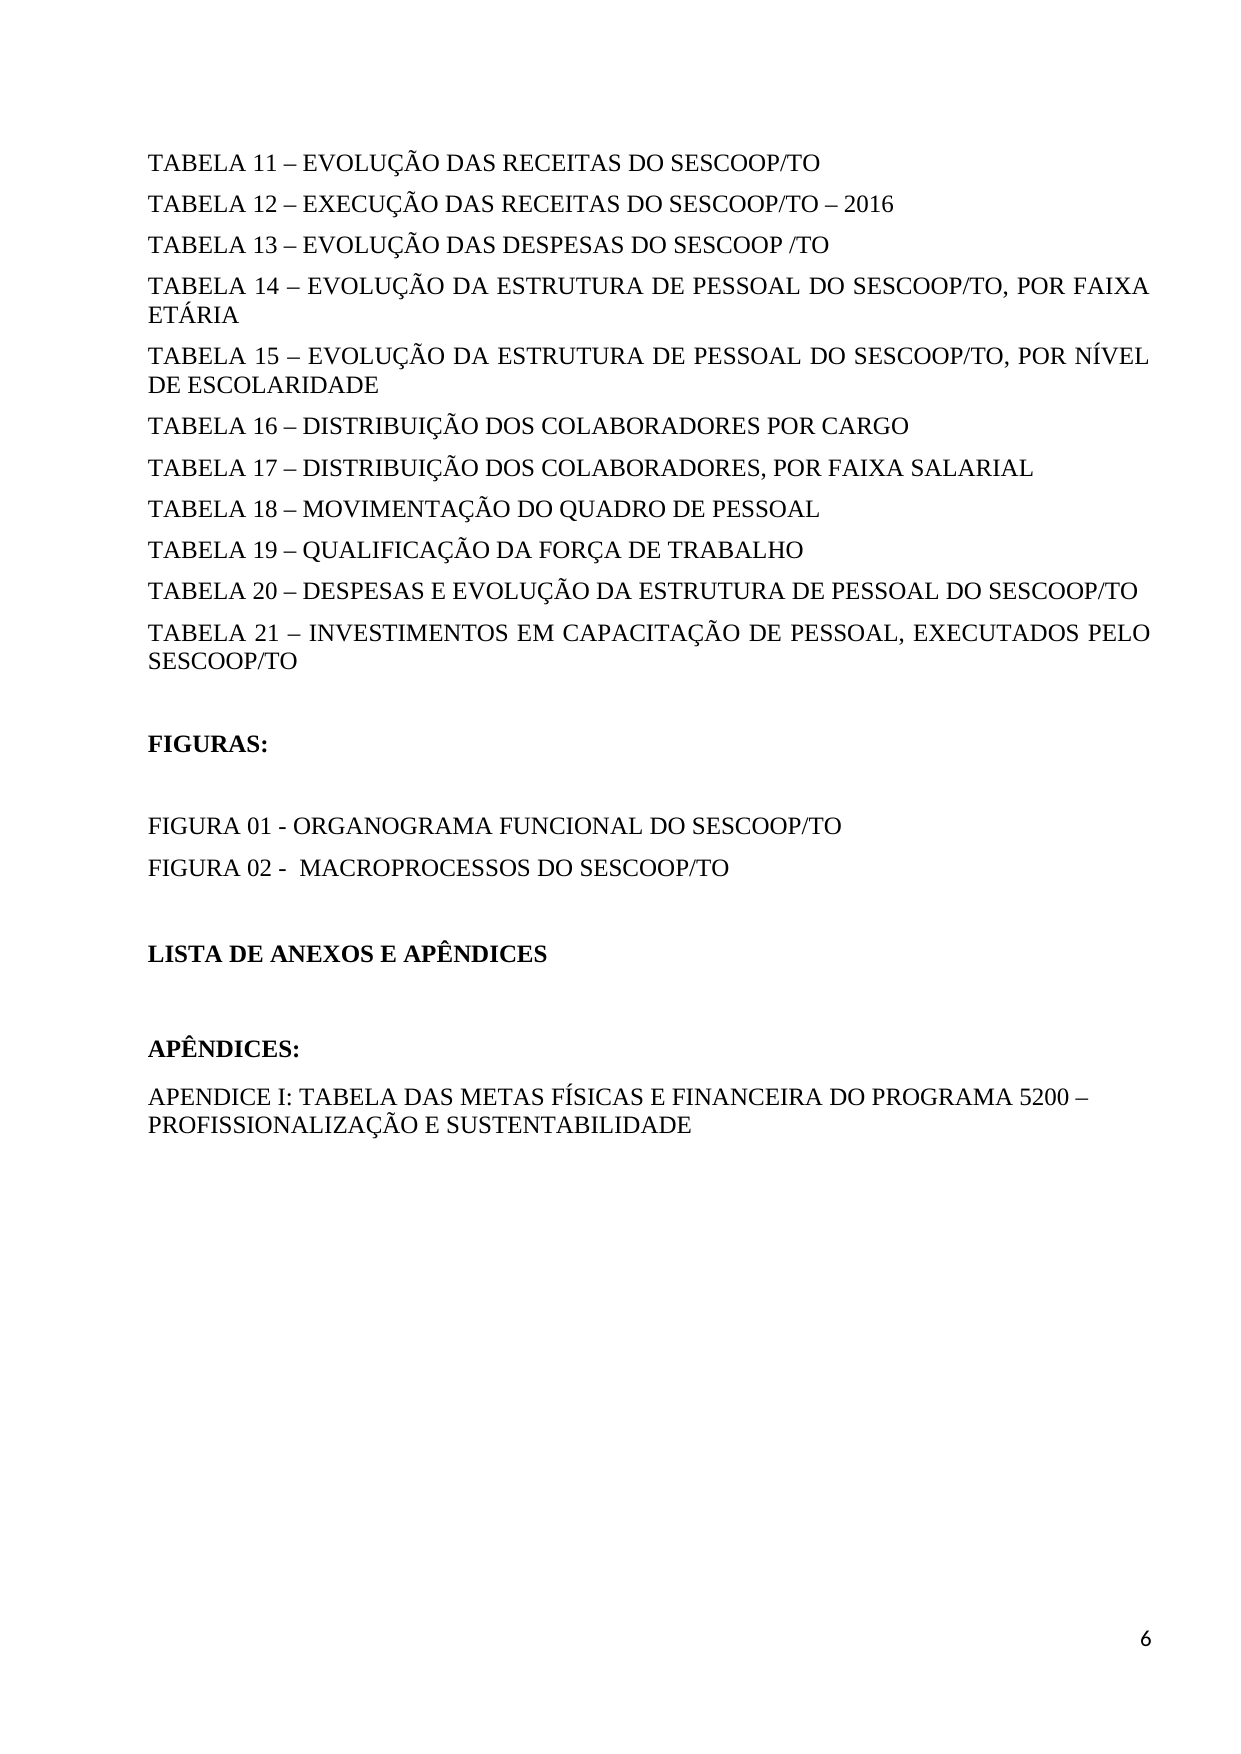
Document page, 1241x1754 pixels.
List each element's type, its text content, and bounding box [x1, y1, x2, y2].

text FIGURA 02 - MACROPROCESSOS DO SESCOOP/TO [148, 853, 1152, 881]
text TABELA 15 – EVOLUÇÃO DA ESTRUTURA DE PESSOAL DO SESCOOP/TO, POR NÍVEL DE ESCOLARIDADE [148, 341, 1152, 399]
text FIGURAS: [148, 729, 1152, 758]
text APÊNDICES: [148, 1034, 1152, 1063]
text TABELA 20 – DESPESAS E EVOLUÇÃO DA ESTRUTURA DE PESSOAL DO SESCOOP/TO [148, 576, 1152, 605]
text TABELA 19 – QUALIFICAÇÃO DA FORÇA DE TRABALHO [148, 535, 1152, 564]
text TABELA 17 – DISTRIBUIÇÃO DOS COLABORADORES, POR FAIXA SALARIAL [148, 453, 1152, 481]
text TABELA 16 – DISTRIBUIÇÃO DOS COLABORADORES POR CARGO [148, 411, 1152, 440]
text TABELA 12 – EXECUÇÃO DAS RECEITAS DO SESCOOP/TO – 2016 [148, 189, 1152, 218]
text lista de anexos e apêndices [148, 939, 1152, 968]
text TABELA 21 – INVESTIMENTOS EM CAPACITAÇÃO DE PESSOAL, EXECUTADOS PELO SESCOOP/TO [148, 618, 1152, 675]
text TABELA 18 – MOVIMENTAÇÃO DO QUADRO DE PESSOAL [148, 494, 1152, 523]
text APENDICE I: TABELA DAS METAS FÍSICAS E FINANCEIRA DO PROGRAMA 5200 – PROFISSIONALIZAÇÃO E SUSTENTABILIDADE [148, 1082, 1152, 1139]
text TABELA 11 – EVOLUÇÃO DAS RECEITAS DO SESCOOP/TO [148, 148, 1152, 176]
text TABELA 13 – EVOLUÇÃO DAS DESPESAS DO SESCOOP /TO [148, 230, 1152, 259]
text TABELA 14 – EVOLUÇÃO DA ESTRUTURA DE PESSOAL DO SESCOOP/TO, POR FAIXA ETÁRIA [148, 271, 1152, 329]
text FIGURA 01 - ORGANOGRAMA FUNCIONAL DO SESCOOP/TO [148, 811, 1152, 840]
